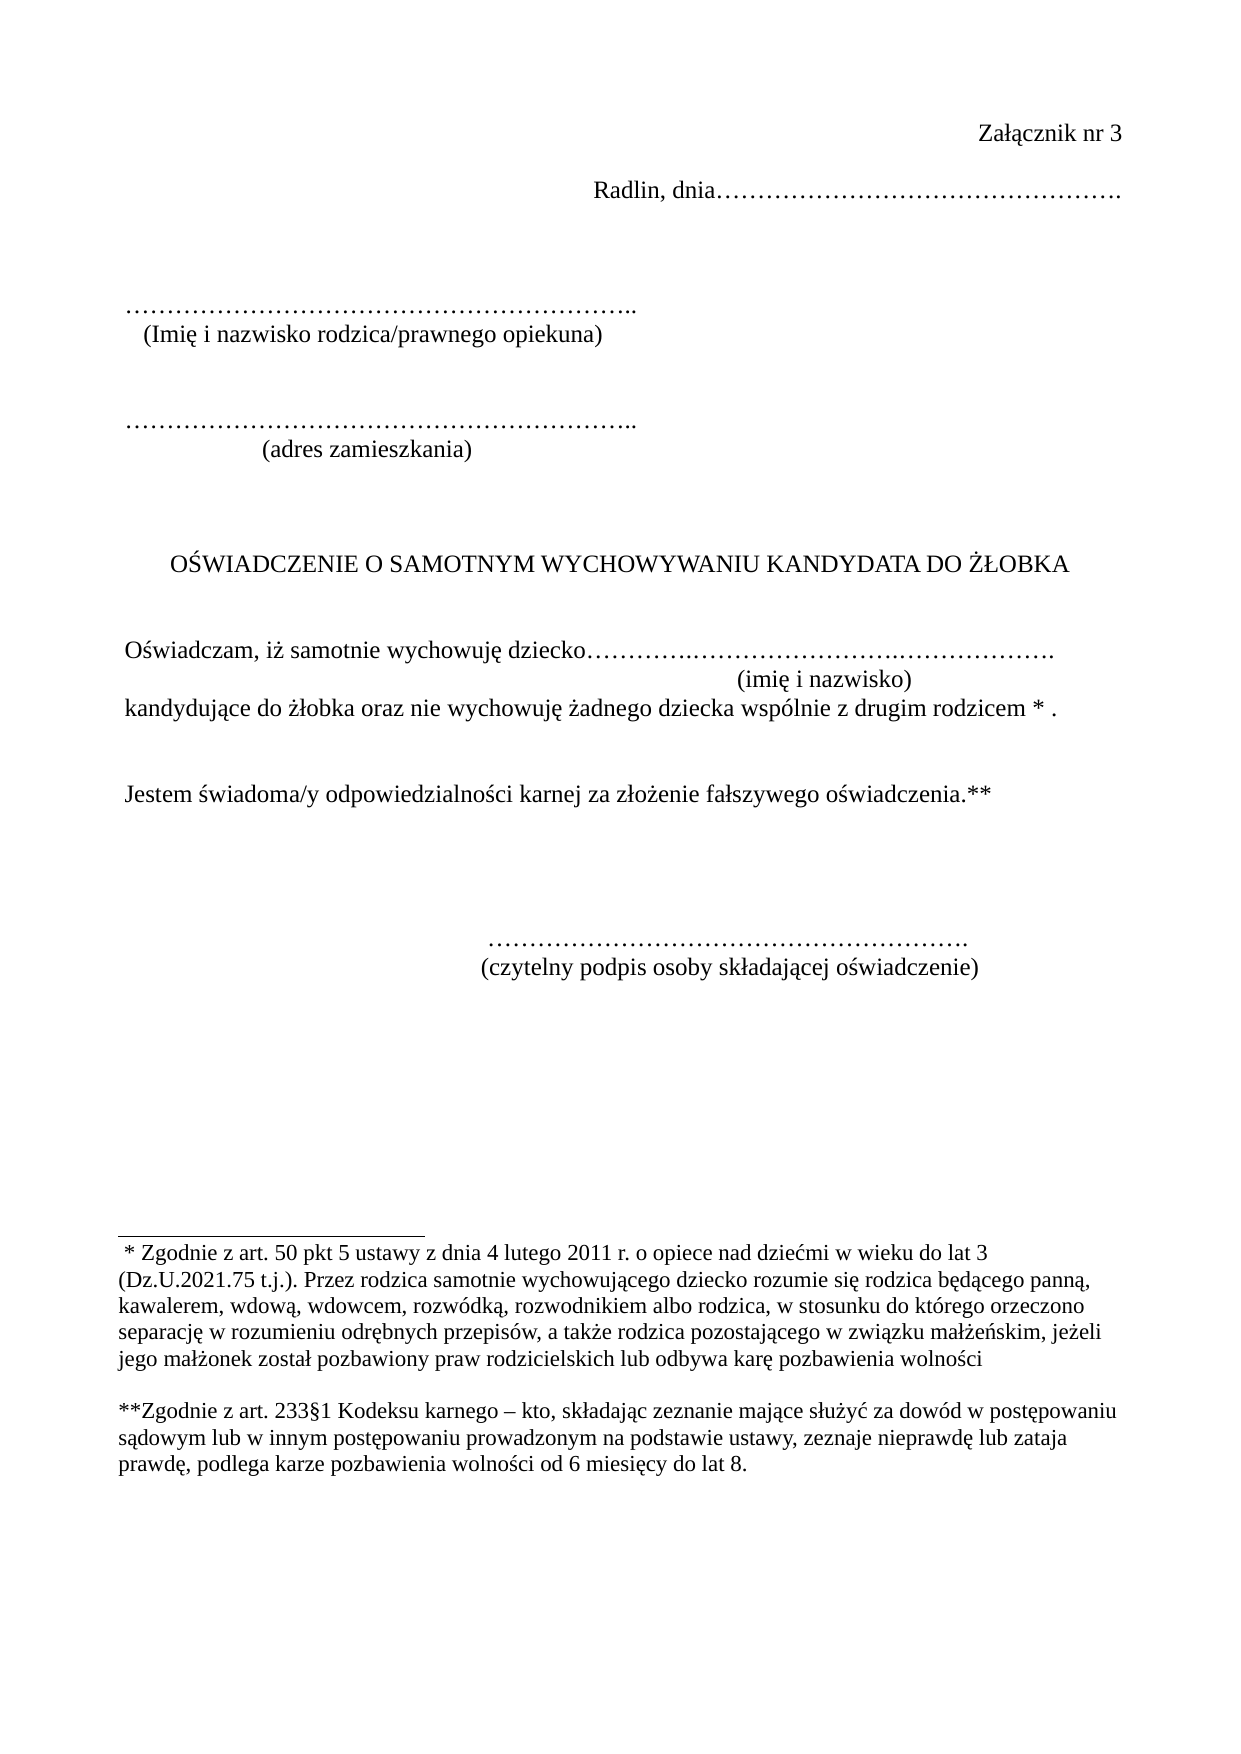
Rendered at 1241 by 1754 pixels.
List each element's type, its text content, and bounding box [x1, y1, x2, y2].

text Radlin, dnia…………………………………………. [118, 176, 1122, 204]
text (imię i nazwisko) [118, 664, 1122, 693]
text * Zgodnie z art. 50 pkt 5 ustawy z dnia 4 lutego 2011 r. o opiece nad dziećmi w wieku do lat 3 (Dz.U.2021.75 t.j.). Przez rodzica samotnie wychowującego dziecko rozumie się rodzica będącego panną, kawalerem, wdową, wdowcem, rozwódką, rozwodnikiem albo rodzica, w stosunku do którego orzeczono separację w rozumieniu odrębnych przepisów, a także rodzica pozostającego w związku małżeńskim, jeżeli jego małżonek został pozbawiony praw rodzicielskich lub odbywa karę pozbawienia wolności [118, 1239, 1122, 1371]
text …………………………………………………. [118, 923, 1122, 952]
text kandydujące do żłobka oraz nie wychowuję żadnego dziecka wspólnie z drugim rodzicem * . [118, 693, 1122, 722]
text Oświadczam, iż samotnie wychowuję dziecko………….…………………….………………. [118, 636, 1122, 664]
text …………………………………………………….. [118, 406, 1122, 434]
text OŚWIADCZENIE O SAMOTNYM WYCHOWYWANIU KANDYDATA DO ŻŁOBKA [118, 549, 1122, 578]
text (Imię i nazwisko rodzica/prawnego opiekuna) [118, 319, 1122, 348]
text …………………………………………………….. [118, 291, 1122, 319]
text (czytelny podpis osoby składającej oświadczenie) [118, 952, 1122, 981]
text (adres zamieszkania) [118, 434, 1122, 463]
text Załącznik nr 3 [118, 118, 1122, 147]
text Jestem świadoma/y odpowiedzialności karnej za złożenie fałszywego oświadczenia.** [118, 779, 1122, 808]
text **Zgodnie z art. 233§1 Kodeksu karnego – kto, składając zeznanie mające służyć za dowód w postępowaniu sądowym lub w innym postępowaniu prowadzonym na podstawie ustawy, zeznaje nieprawdę lub zataja prawdę, podlega karze pozbawienia wolności od 6 miesięcy do lat 8. [118, 1397, 1122, 1477]
